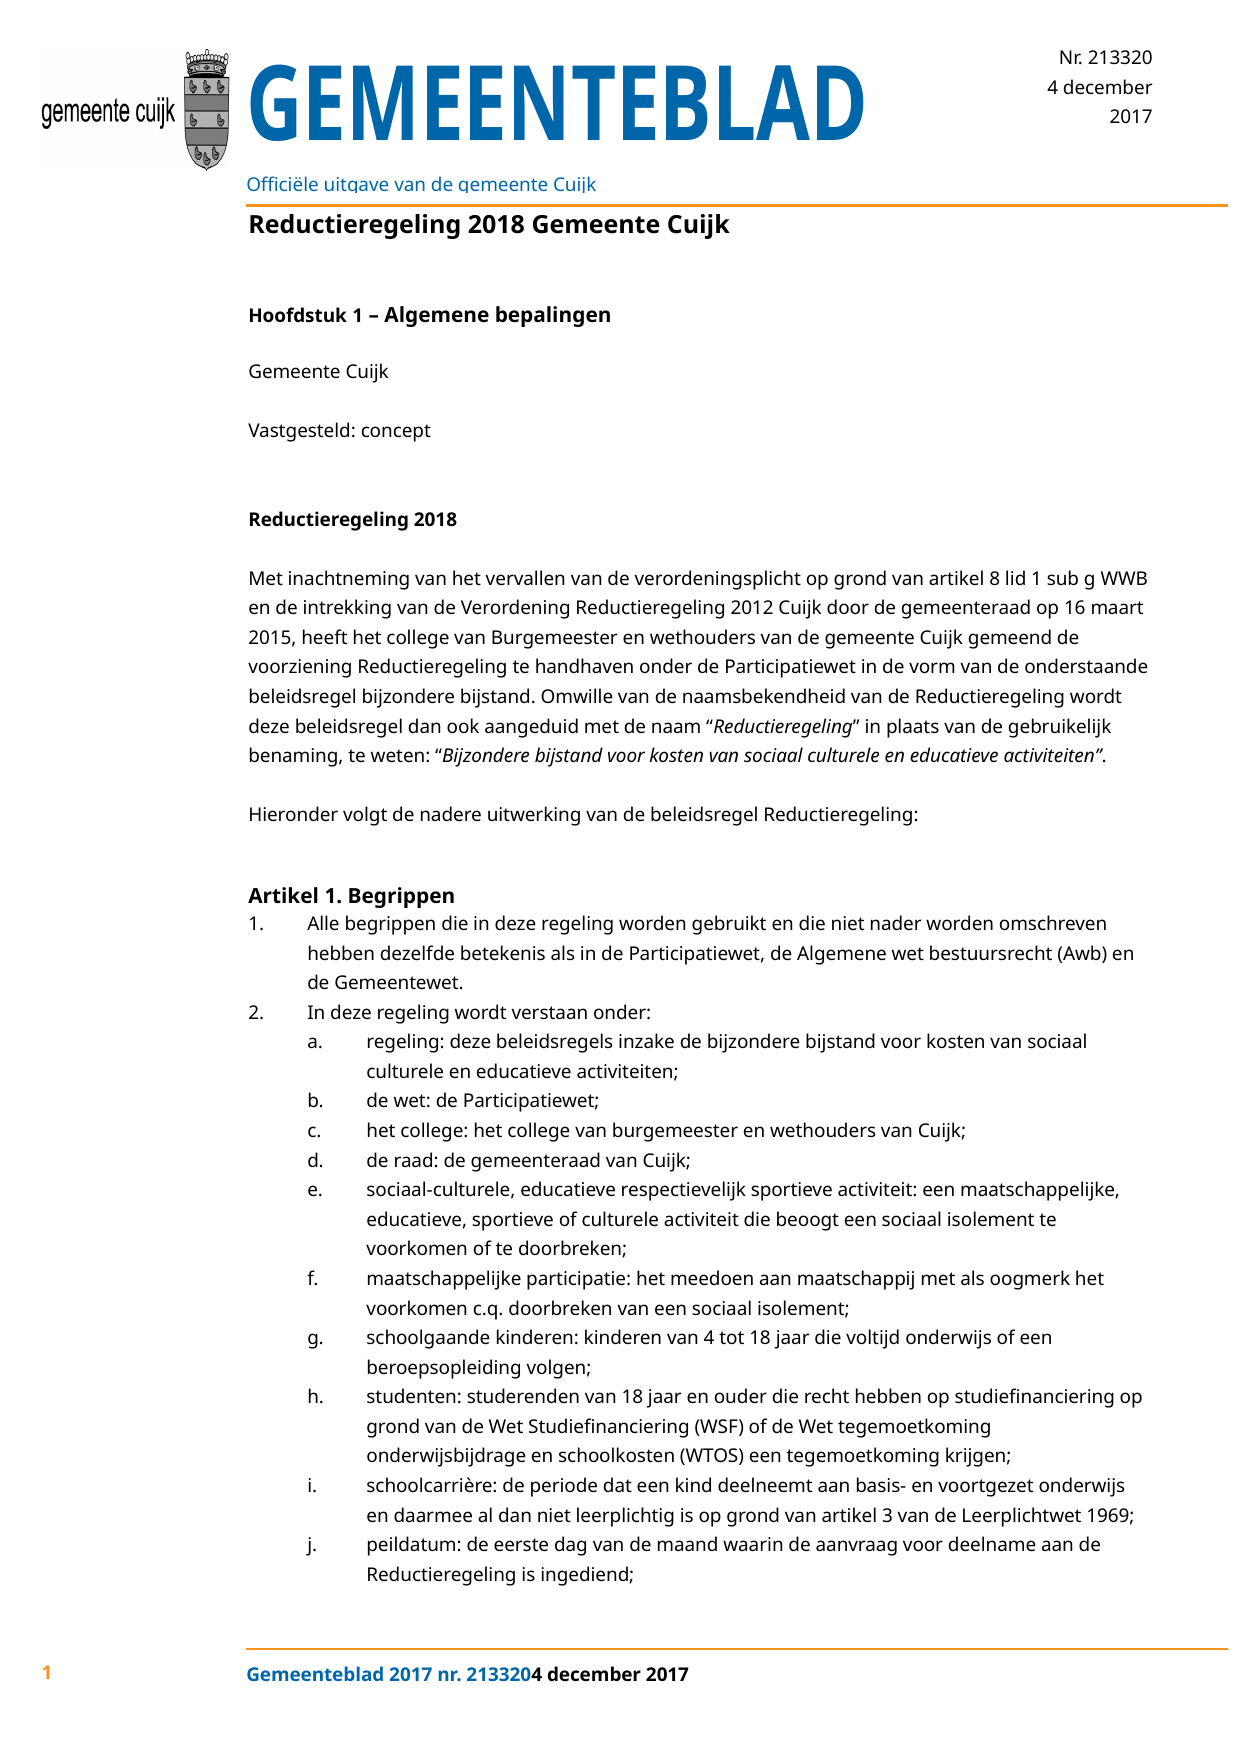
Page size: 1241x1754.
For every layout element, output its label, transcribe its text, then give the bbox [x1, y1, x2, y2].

list studenten: studerenden van 18 jaar en ouder die recht hebben op studiefinanciering op grond van de Wet Studiefinanciering (WSF) of de Wet tegemoetkoming onderwijsbijdrage en schoolkosten (WTOS) een tegemoetkoming krijgen; [307, 1383, 1152, 1468]
text Reductieregeling 2018 Gemeente Cuijk [248, 207, 1152, 241]
list de wet: de Participatiewet; [307, 1088, 1152, 1113]
text Hieronder volgt de nadere uitwerking van de beleidsregel Reductieregeling: [248, 802, 1152, 827]
text Artikel 1. Begrippen [248, 882, 1152, 910]
list het college: het college van burgemeester en wethouders van Cuijk; [307, 1117, 1152, 1143]
text Met inachtneming van het vervallen van de verordeningsplicht op grond van artikel 8 lid 1 sub g WWB en de intrekking van de Verordening Reductieregeling 2012 Cuijk door de gemeenteraad op 16 maart 2015, heeft het college van Burgemeester en wethouders van de gemeente Cuijk gemeend de voorziening Reductieregeling te handhaven onder de Participatiewet in de vorm van de onderstaande beleidsregel bijzondere bijstand. Omwille van de naamsbekendheid van de Reductieregeling wordt deze beleidsregel dan ook aangeduid met de naam “Reductieregeling” in plaats van de gebruikelijk benaming, te weten: “Bijzondere bijstand voor kosten van sociaal culturele en educatieve activiteiten”. [248, 565, 1152, 768]
text Gemeente Cuijk [248, 358, 1152, 384]
list schoolcarrière: de periode dat een kind deelneemt aan basis- en voortgezet onderwijs en daarmee al dan niet leerplichtig is op grond van artikel 3 van de Leerplichtwet 1969; [307, 1472, 1152, 1527]
list Alle begrippen die in deze regeling worden gebruikt en die niet nader worden omschreven hebben dezelfde betekenis als in de Participatiewet, de Algemene wet bestuursrecht (Awb) en de Gemeentewet. [248, 910, 1152, 995]
text Reductieregeling 2018 [248, 506, 1152, 532]
text Hoofdstuk 1 – Algemene bepalingen [248, 300, 1152, 328]
list sociaal-culturele, educatieve respectievelijk sportieve activiteit: een maatschappelijke, educatieve, sportieve of culturele activiteit die beoogt een sociaal isolement te voorkomen of te doorbreken; [307, 1176, 1152, 1261]
text Vastgesteld: concept [248, 417, 1152, 443]
list regeling: deze beleidsregels inzake de bijzondere bijstand voor kosten van sociaal culturele en educatieve activiteiten; [307, 1028, 1152, 1084]
list de raad: de gemeenteraad van Cuijk; [307, 1147, 1152, 1172]
list peildatum: de eerste dag van de maand waarin de aanvraag voor deelname aan de Reductieregeling is ingediend; [307, 1531, 1152, 1587]
list maatschappelijke participatie: het meedoen aan maatschappij met als oogmerk het voorkomen c.q. doorbreken van een sociaal isolement; [307, 1265, 1152, 1320]
list schoolgaande kinderen: kinderen van 4 tot 18 jaar die voltijd onderwijs of een beroepsopleiding volgen; [307, 1324, 1152, 1379]
list In deze regeling wordt verstaan onder: [248, 999, 1152, 1024]
picture [41, 47, 231, 172]
